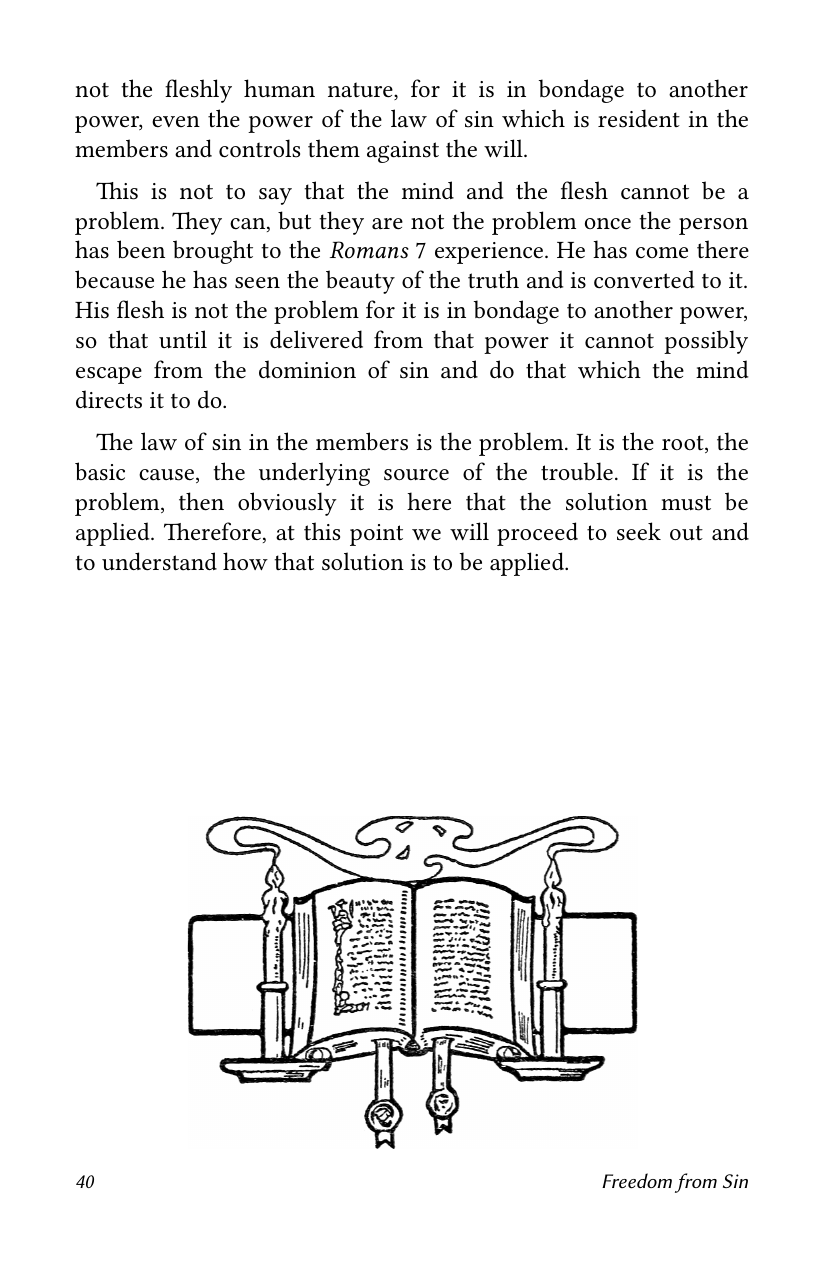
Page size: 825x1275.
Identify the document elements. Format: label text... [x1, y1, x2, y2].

text This is not to say that the mind and the flesh cannot be a problem. They can, but they are not the problem once the person has been brought to the Romans 7 experience. He has come there because he has seen the beauty of the truth and is converted to it. His flesh is not the problem for it is in bondage to another power, so that until it is delivered from that power it cannot possibly escape from the dominion of sin and do that which the mind directs it to do. [75, 177, 750, 414]
text The law of sin in the members is the problem. It is the root, the basic cause, the underlying source of the trouble. If it is the problem, then obviously it is here that the solution must be applied. Therefore, at this point we will proceed to seek out and to understand how that solution is to be applied. [75, 428, 750, 576]
text not the fleshly human nature, for it is in bondage to another power, even the power of the law of sin which is resident in the members and controls them against the will. [75, 75, 750, 163]
picture [187, 816, 638, 1149]
